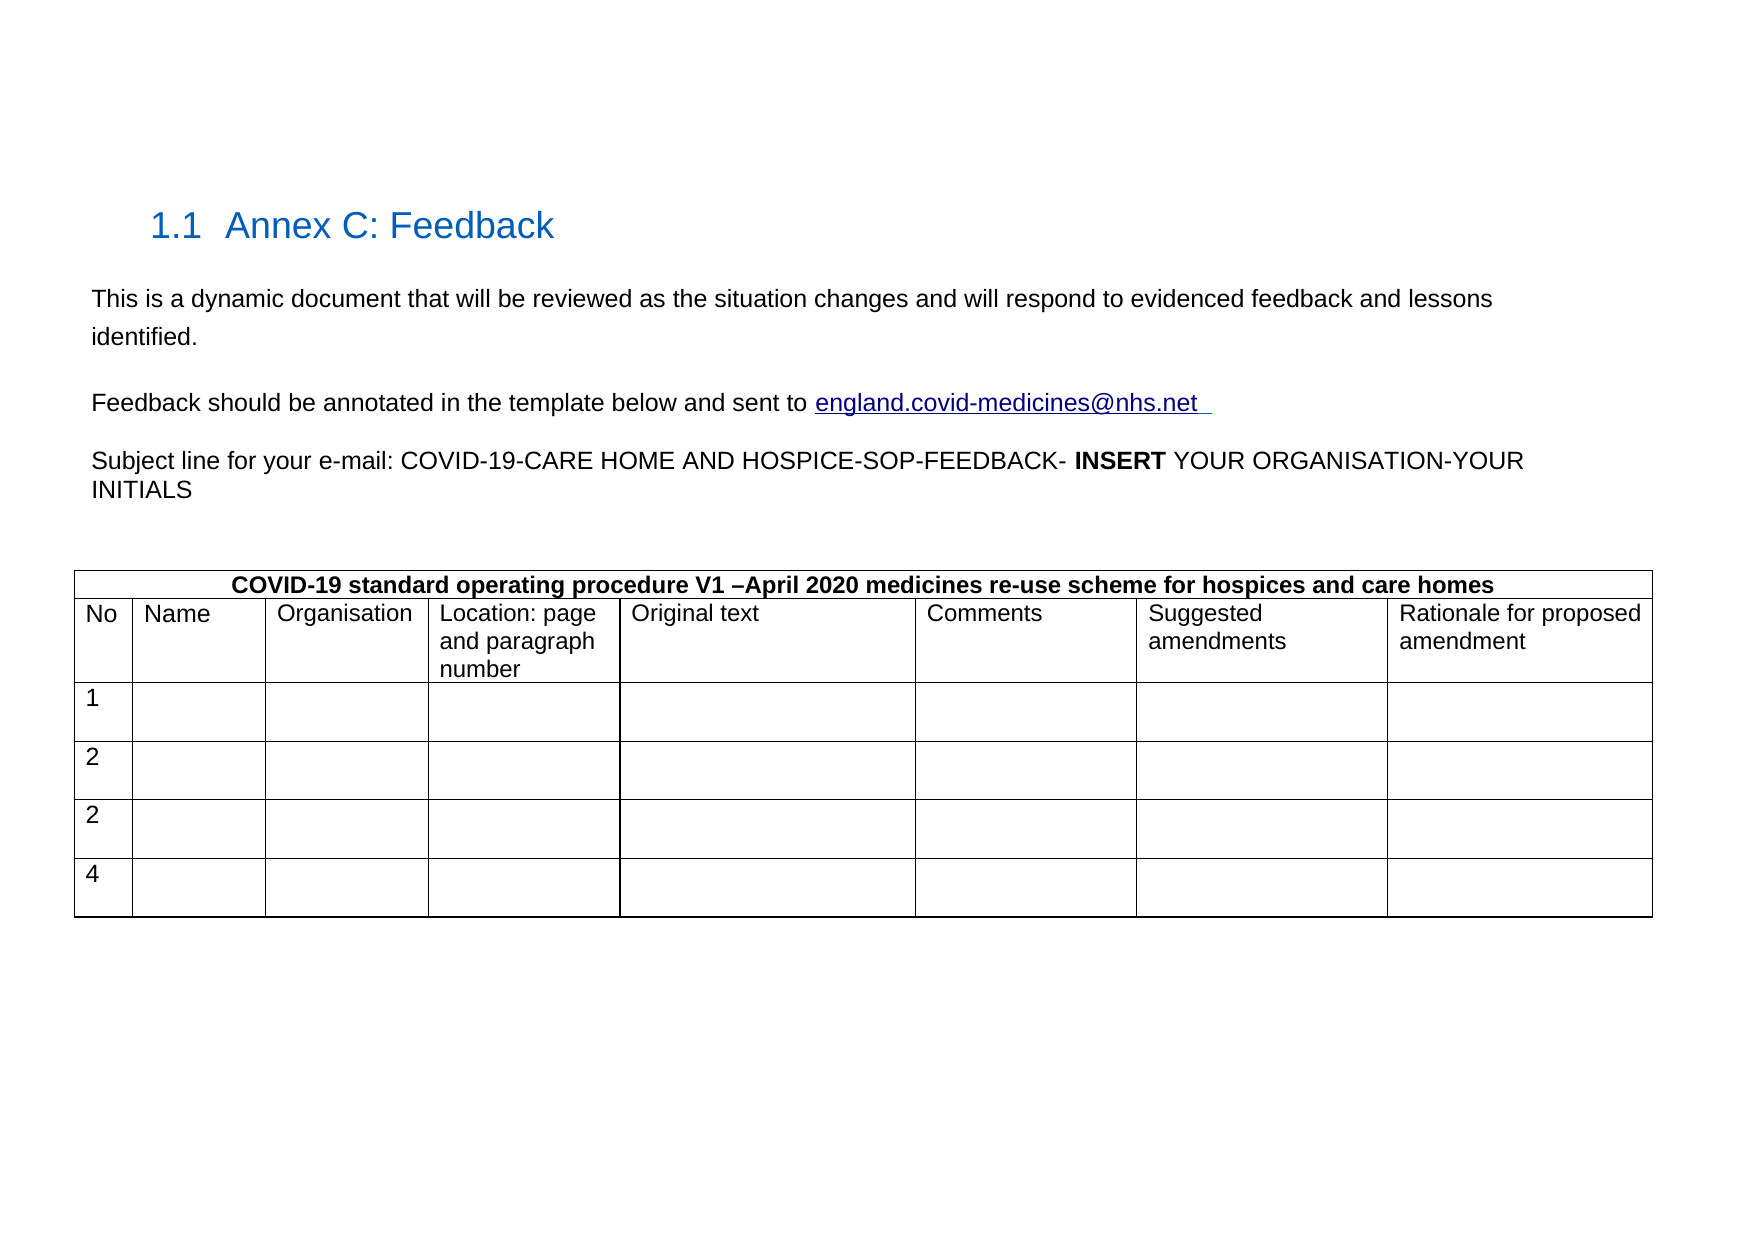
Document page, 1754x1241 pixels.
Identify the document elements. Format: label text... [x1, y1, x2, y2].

table_cell Organisation [266, 599, 428, 682]
table_cell [1388, 800, 1652, 858]
table_cell [1388, 742, 1652, 799]
table_cell 4 [75, 859, 132, 916]
text This is a dynamic document that will be reviewed as the situation changes and will respond to evidenced feedback and lessons identified. [91, 275, 1604, 350]
table_cell [916, 683, 1136, 741]
table_cell [133, 859, 265, 916]
table_cell [429, 800, 619, 858]
table_cell [621, 859, 915, 916]
text Feedback should be annotated in the template below and sent to england.covid-medicines@nhs.net [91, 379, 1604, 417]
table_cell [266, 859, 428, 916]
table_cell 1 [75, 683, 132, 741]
text Subject line for your e-mail: COVID-19-CARE HOME AND HOSPICE-SOP-FEEDBACK- INSERT YOUR ORGANISATION-YOUR INITIALS [91, 446, 1604, 504]
table_cell Suggested amendments [1137, 599, 1387, 682]
table_cell [429, 859, 619, 916]
table_cell [1137, 800, 1387, 858]
table_cell [133, 742, 265, 799]
table_cell Name [133, 599, 265, 682]
table_cell [266, 800, 428, 858]
table_cell [1137, 859, 1387, 916]
table_cell [266, 742, 428, 799]
table_cell [133, 683, 265, 741]
table_cell [916, 859, 1136, 916]
table_cell [133, 800, 265, 858]
table_cell [1137, 742, 1387, 799]
table_cell Original text [621, 599, 915, 682]
table_cell [621, 742, 915, 799]
table_cell [429, 683, 619, 741]
table_cell [1388, 683, 1652, 741]
table_cell [1388, 859, 1652, 916]
table_cell [916, 800, 1136, 858]
table_cell Comments [916, 599, 1136, 682]
table_header COVID-19 standard operating procedure V1 –April 2020 medicines re-use scheme for hospices and care homes [75, 571, 1652, 598]
subtitle Annex C: Feedback [150, 203, 1604, 246]
table_cell [429, 742, 619, 799]
table_cell Rationale for proposed amendment [1388, 599, 1652, 682]
table_cell [1137, 683, 1387, 741]
table_cell Location: page and paragraph number [429, 599, 619, 682]
table_cell 2 [75, 800, 132, 858]
table_cell [621, 683, 915, 741]
table_cell [621, 800, 915, 858]
table_cell [916, 742, 1136, 799]
table_cell 2 [75, 742, 132, 799]
table_cell No [75, 599, 132, 682]
table_cell [266, 683, 428, 741]
